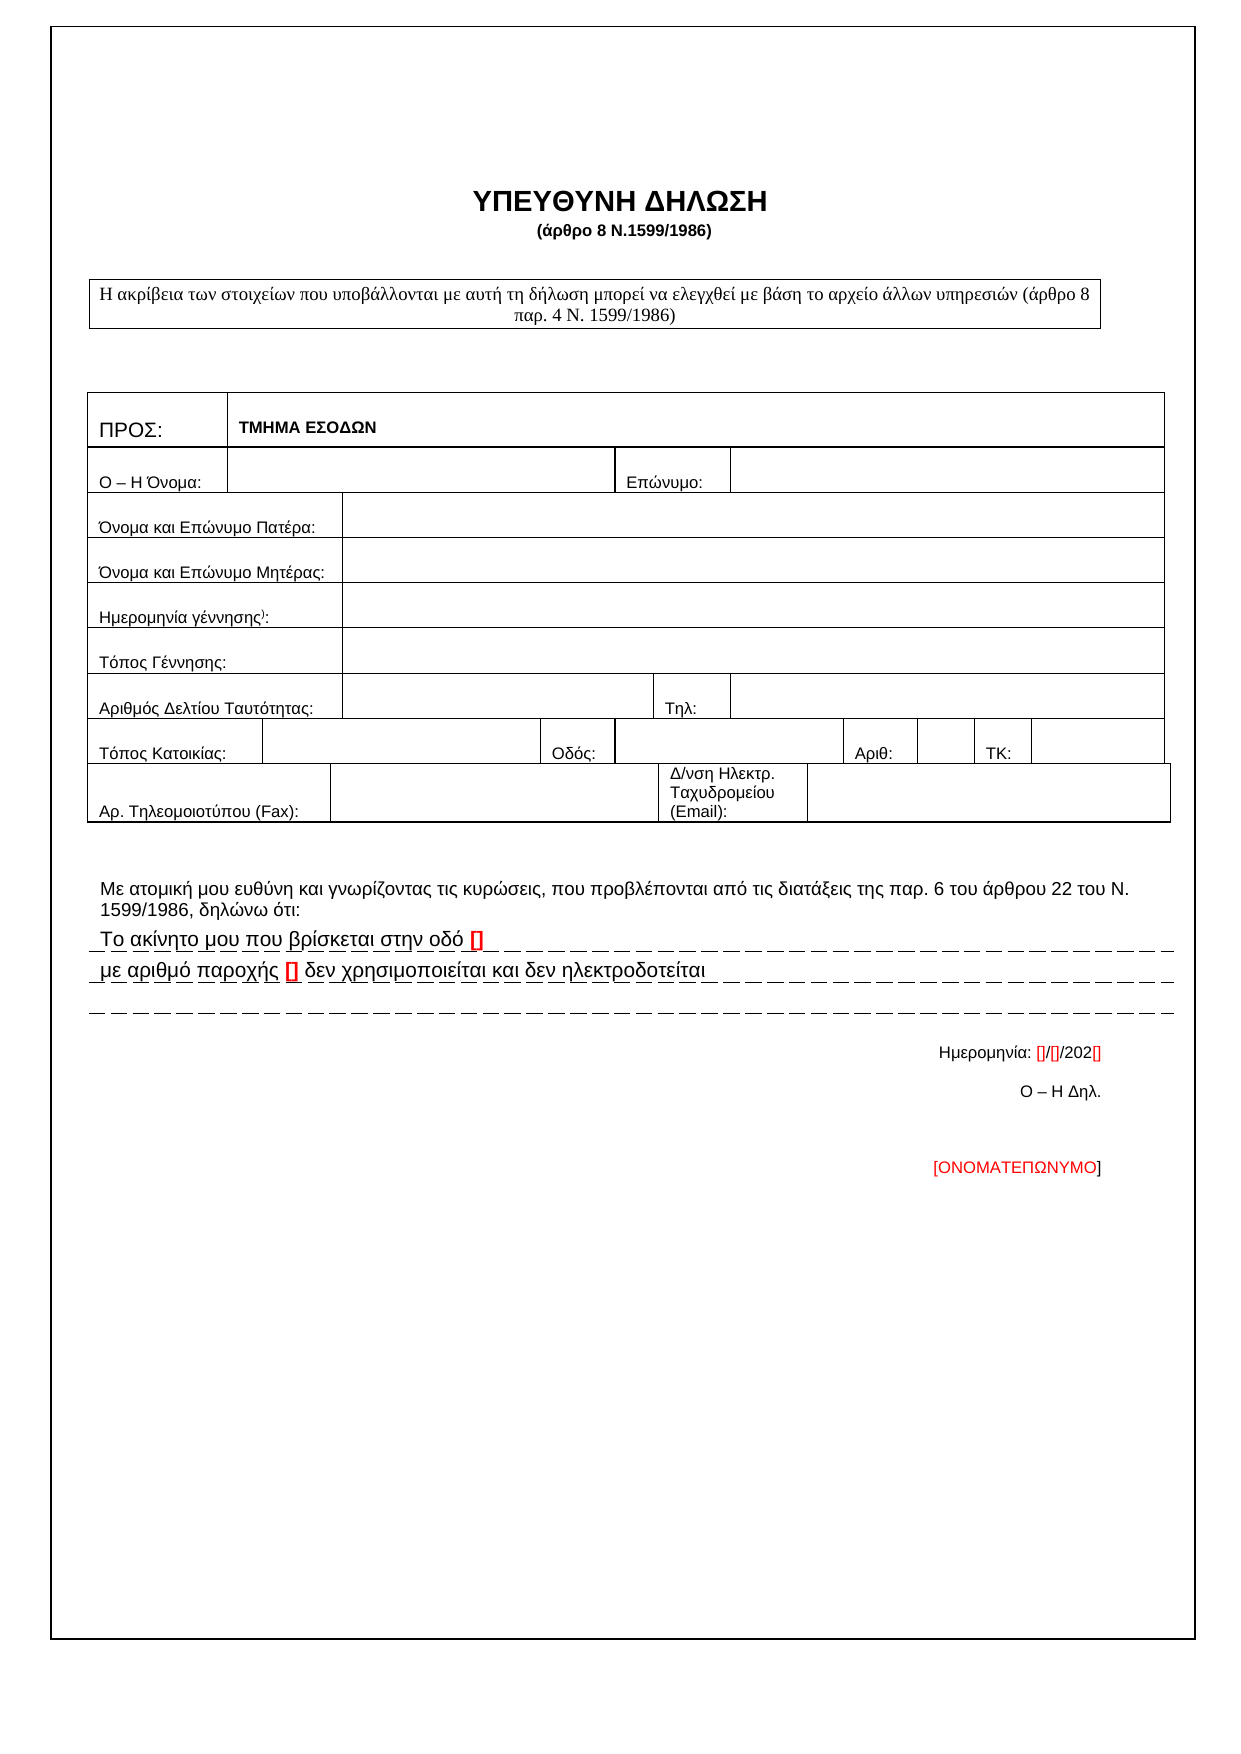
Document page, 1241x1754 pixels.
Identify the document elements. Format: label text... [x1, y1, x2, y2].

table_cell [343, 493, 1164, 537]
text Ημερομηνία: []/[]/202[] [89, 1043, 1101, 1062]
table_cell [263, 719, 540, 763]
table_header ΠΡΟΣ: [88, 393, 227, 446]
text Η ακρίβεια των στοιχείων που υποβάλλονται με αυτή τη δήλωση μπορεί να ελεγχθεί με βάση το αρχείο άλλων υπηρεσιών (άρθρο 8 παρ. 4 Ν. 1599/1986) [90, 280, 1100, 328]
table_cell [228, 448, 614, 492]
table_cell Όνομα και Επώνυμο Μητέρας: [88, 538, 342, 582]
table_cell [331, 764, 658, 821]
table_cell [808, 764, 1170, 821]
table_cell [89, 982, 1174, 1013]
table_cell [1165, 537, 1170, 582]
table_cell [343, 583, 1164, 627]
table_cell Ημερομηνία γέννησης): [88, 583, 342, 627]
table_header [1165, 392, 1170, 446]
table_header ΤΜΗΜΑ ΕΣΟΔΩΝ [228, 393, 1164, 446]
table_cell Δ/νση Ηλεκτρ. Ταχυδρομείου (Εmail): [659, 764, 807, 821]
table_cell ΤΚ: [975, 719, 1031, 763]
subtitle ΥΠΕΥΘΥΝΗ ΔΗΛΩΣΗ [89, 183, 1152, 217]
text Ο – Η Δηλ. [89, 1081, 1101, 1101]
table_cell [731, 674, 1164, 718]
table_cell Αριθ: [844, 719, 917, 763]
table_cell [1165, 627, 1170, 672]
table_cell Οδός: [541, 719, 614, 763]
table_cell [1165, 446, 1170, 492]
table_cell Τόπος Γέννησης: [88, 628, 342, 672]
table_cell Αριθμός Δελτίου Ταυτότητας: [88, 674, 342, 718]
table_header Με ατομική μου ευθύνη και γνωρίζοντας τις κυρώσεις, που προβλέπονται από τις διατάξεις της παρ. 6 του άρθρου 22 του Ν. 1599/1986, δηλώνω ότι: [89, 856, 1174, 921]
table_cell [1165, 582, 1170, 627]
table_cell Αρ. Τηλεομοιοτύπου (Fax): [88, 764, 330, 821]
table_cell Όνομα και Επώνυμο Πατέρα: [88, 493, 342, 537]
table_cell [918, 719, 974, 763]
table_cell [1165, 673, 1170, 718]
table_cell Το ακίνητο μου που βρίσκεται στην οδό [] [89, 921, 1174, 951]
table_cell [731, 448, 1164, 492]
table_cell Ο – Η Όνομα: [88, 448, 227, 492]
table_cell [616, 719, 843, 763]
table_cell Τόπος Κατοικίας: [88, 719, 262, 763]
subtitle (άρθρο 8 Ν.1599/1986) [89, 217, 1152, 251]
table_cell [343, 628, 1164, 672]
table_cell με αριθμό παροχής [] δεν χρησιμοποιείται και δεν ηλεκτροδοτείται [89, 951, 1174, 982]
table_cell Τηλ: [654, 674, 730, 718]
table_cell [1165, 492, 1170, 537]
table_cell [1165, 718, 1170, 763]
table_cell [1032, 719, 1164, 763]
table_cell [343, 538, 1164, 582]
text [ΟΝΟΜΑΤΕΠΩΝΥΜΟ] [89, 1158, 1101, 1177]
table_cell Επώνυμο: [616, 448, 730, 492]
table_cell [343, 674, 653, 718]
